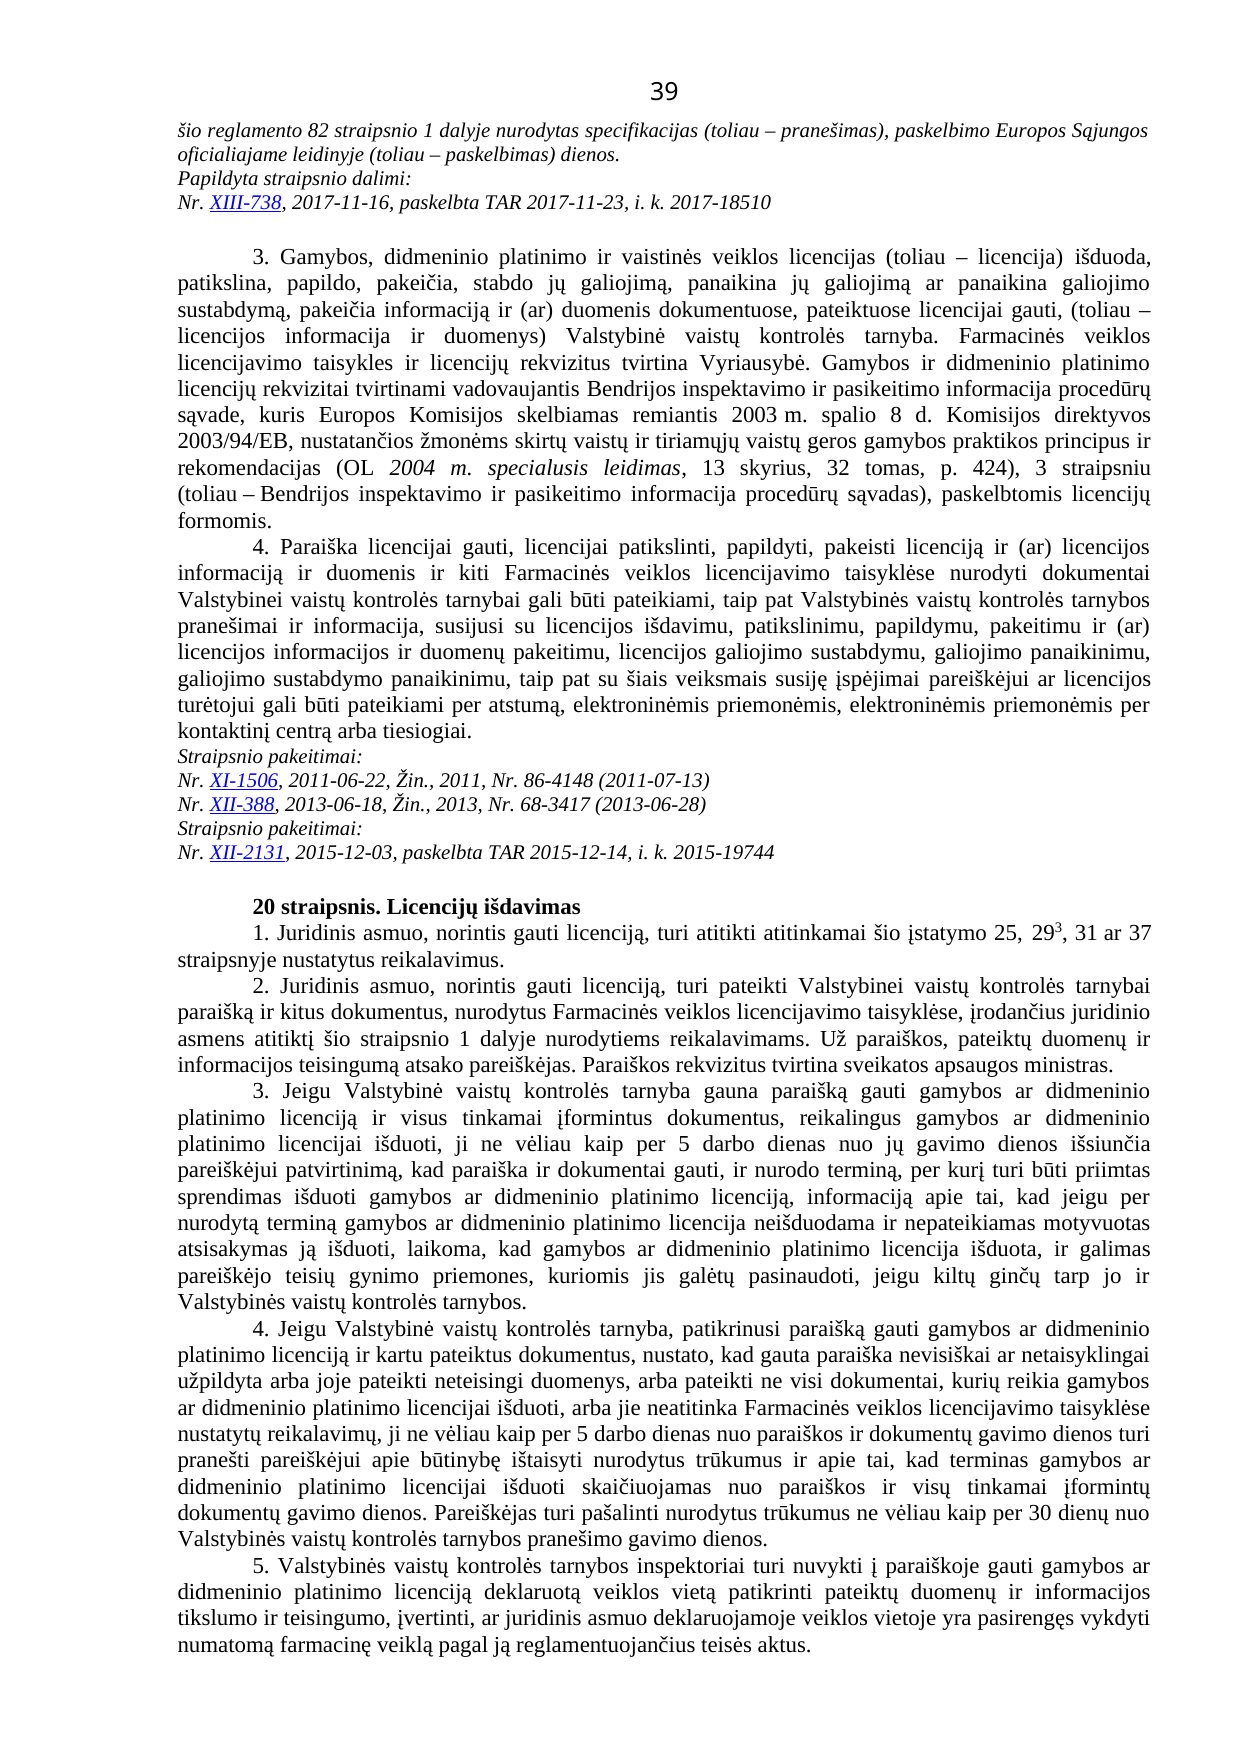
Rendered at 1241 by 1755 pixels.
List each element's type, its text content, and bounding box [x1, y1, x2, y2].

text 2. Juridinis asmuo, norintis gauti licenciją, turi pateikti Valstybinei vaistų kontrolės tarnybai paraišką ir kitus dokumentus, nurodytus Farmacinės veiklos licencijavimo taisyklėse, įrodančius juridinio asmens atitiktį šio straipsnio 1 dalyje nurodytiems reikalavimams. Už paraiškos, pateiktų duomenų ir informacijos teisingumą atsako pareiškėjas. Paraiškos rekvizitus tvirtina sveikatos apsaugos ministras. [177, 972, 1152, 1077]
text Nr. XII-2131, 2015-12-03, paskelbta TAR 2015-12-14, i. k. 2015-19744 [177, 840, 1152, 864]
text Straipsnio pakeitimai: [177, 816, 1152, 840]
text šio reglamento 82 straipsnio 1 dalyje nurodytas specifikacijas (toliau – pranešimas), paskelbimo Europos Sąjungos oficialiajame leidinyje (toliau – paskelbimas) dienos. [177, 118, 1152, 166]
text 3. Gamybos, didmeninio platinimo ir vaistinės veiklos licencijas (toliau – licencija) išduoda, patikslina, papildo, pakeičia, stabdo jų galiojimą, panaikina jų galiojimą ar panaikina galiojimo sustabdymą, pakeičia informaciją ir (ar) duomenis dokumentuose, pateiktuose licencijai gauti, (toliau – licencijos informacija ir duomenys) Valstybinė vaistų kontrolės tarnyba. Farmacinės veiklos licencijavimo taisykles ir licencijų rekvizitus tvirtina Vyriausybė. Gamybos ir didmeninio platinimo licencijų rekvizitai tvirtinami vadovaujantis Bendrijos inspektavimo ir pasikeitimo informacija procedūrų sąvade, kuris Europos Komisijos skelbiamas remiantis 2003 m. spalio 8 d. Komisijos direktyvos 2003/94/EB, nustatančios žmonėms skirtų vaistų ir tiriamųjų vaistų geros gamybos praktikos principus ir rekomendacijas (OL 2004 m. specialusis leidimas, 13 skyrius, 32 tomas, p. 424), 3 straipsniu (toliau – Bendrijos inspektavimo ir pasikeitimo informacija procedūrų sąvadas), paskelbtomis licencijų formomis. [177, 243, 1152, 533]
text Papildyta straipsnio dalimi: [177, 166, 1152, 190]
text 3. Jeigu Valstybinė vaistų kontrolės tarnyba gauna paraišką gauti gamybos ar didmeninio platinimo licenciją ir visus tinkamai įformintus dokumentus, reikalingus gamybos ar didmeninio platinimo licencijai išduoti, ji ne vėliau kaip per 5 darbo dienas nuo jų gavimo dienos išsiunčia pareiškėjui patvirtinimą, kad paraiška ir dokumentai gauti, ir nurodo terminą, per kurį turi būti priimtas sprendimas išduoti gamybos ar didmeninio platinimo licenciją, informaciją apie tai, kad jeigu per nurodytą terminą gamybos ar didmeninio platinimo licencija neišduodama ir nepateikiamas motyvuotas atsisakymas ją išduoti, laikoma, kad gamybos ar didmeninio platinimo licencija išduota, ir galimas pareiškėjo teisių gynimo priemones, kuriomis jis galėtų pasinaudoti, jeigu kiltų ginčų tarp jo ir Valstybinės vaistų kontrolės tarnybos. [177, 1077, 1152, 1314]
text Straipsnio pakeitimai: [177, 744, 1152, 768]
text 4. Jeigu Valstybinė vaistų kontrolės tarnyba, patikrinusi paraišką gauti gamybos ar didmeninio platinimo licenciją ir kartu pateiktus dokumentus, nustato, kad gauta paraiška nevisiškai ar netaisyklingai užpildyta arba joje pateikti neteisingi duomenys, arba pateikti ne visi dokumentai, kurių reikia gamybos ar didmeninio platinimo licencijai išduoti, arba jie neatitinka Farmacinės veiklos licencijavimo taisyklėse nustatytų reikalavimų, ji ne vėliau kaip per 5 darbo dienas nuo paraiškos ir dokumentų gavimo dienos turi pranešti pareiškėjui apie būtinybę ištaisyti nurodytus trūkumus ir apie tai, kad terminas gamybos ar didmeninio platinimo licencijai išduoti skaičiuojamas nuo paraiškos ir visų tinkamai įformintų dokumentų gavimo dienos. Pareiškėjas turi pašalinti nurodytus trūkumus ne vėliau kaip per 30 dienų nuo Valstybinės vaistų kontrolės tarnybos pranešimo gavimo dienos. [177, 1314, 1152, 1552]
text Nr. XIII-738, 2017-11-16, paskelbta TAR 2017-11-23, i. k. 2017-18510 [177, 190, 1152, 214]
text Nr. XI-1506, 2011-06-22, Žin., 2011, Nr. 86-4148 (2011-07-13) [177, 768, 1152, 792]
text 1. Juridinis asmuo, norintis gauti licenciją, turi atitikti atitinkamai šio įstatymo 25, 293, 31 ar 37 straipsnyje nustatytus reikalavimus. [177, 919, 1152, 972]
text Nr. XII-388, 2013-06-18, Žin., 2013, Nr. 68-3417 (2013-06-28) [177, 792, 1152, 816]
text 5. Valstybinės vaistų kontrolės tarnybos inspektoriai turi nuvykti į paraiškoje gauti gamybos ar didmeninio platinimo licenciją deklaruotą veiklos vietą patikrinti pateiktų duomenų ir informacijos tikslumo ir teisingumo, įvertinti, ar juridinis asmuo deklaruojamoje veiklos vietoje yra pasirengęs vykdyti numatomą farmacinę veiklą pagal ją reglamentuojančius teisės aktus. [177, 1552, 1152, 1657]
text 4. Paraiška licencijai gauti, licencijai patikslinti, papildyti, pakeisti licenciją ir (ar) licencijos informaciją ir duomenis ir kiti Farmacinės veiklos licencijavimo taisyklėse nurodyti dokumentai Valstybinei vaistų kontrolės tarnybai gali būti pateikiami, taip pat Valstybinės vaistų kontrolės tarnybos pranešimai ir informacija, susijusi su licencijos išdavimu, patikslinimu, papildymu, pakeitimu ir (ar) licencijos informacijos ir duomenų pakeitimu, licencijos galiojimo sustabdymu, galiojimo panaikinimu, galiojimo sustabdymo panaikinimu, taip pat su šiais veiksmais susiję įspėjimai pareiškėjui ar licencijos turėtojui gali būti pateikiami per atstumą, elektroninėmis priemonėmis, elektroninėmis priemonėmis per kontaktinį centrą arba tiesiogiai. [177, 533, 1152, 744]
text 20 straipsnis. Licencijų išdavimas [177, 893, 1152, 919]
